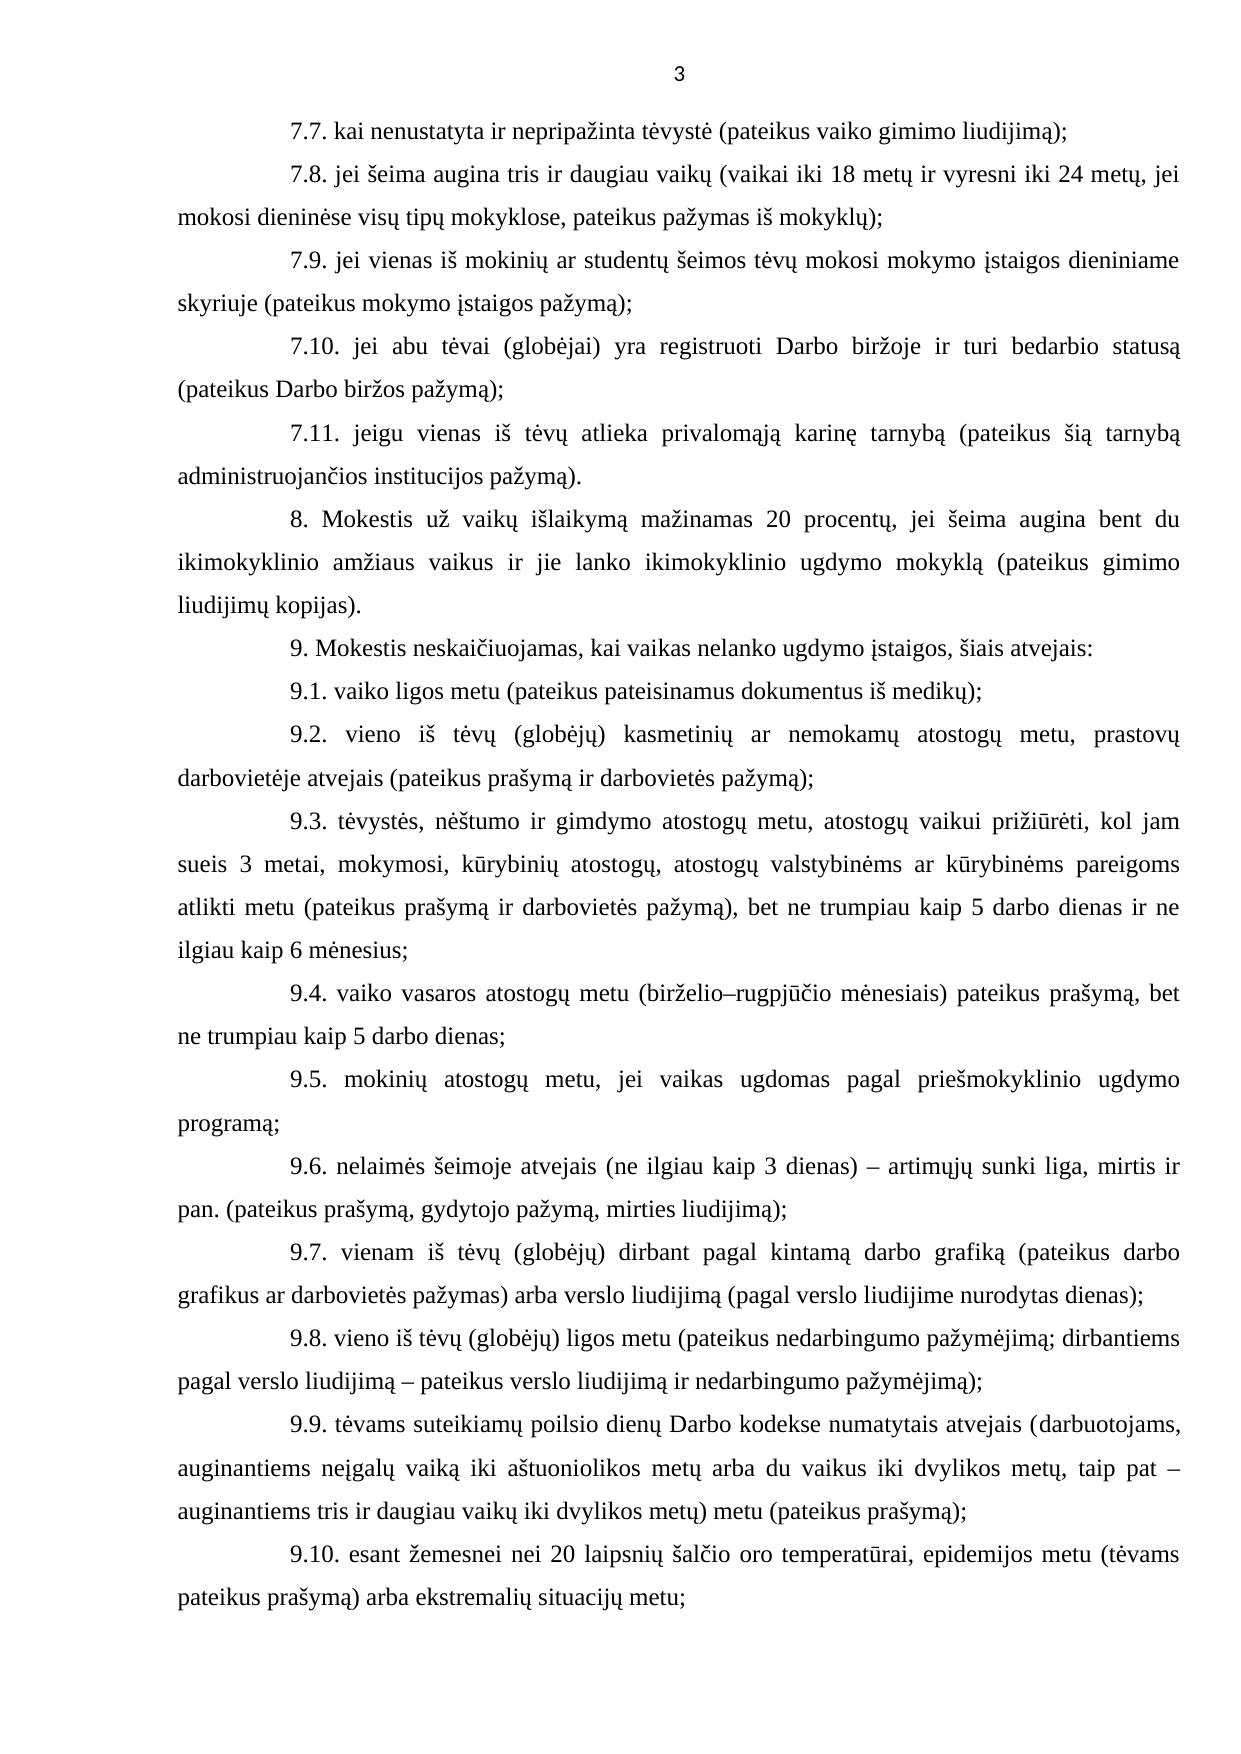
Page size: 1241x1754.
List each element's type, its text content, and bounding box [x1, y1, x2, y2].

text 9. Mokestis neskaičiuojamas, kai vaikas nelanko ugdymo įstaigos, šiais atvejais: [177, 633, 1181, 662]
text 7.7. kai nenustatyta ir nepripažinta tėvystė (pateikus vaiko gimimo liudijimą); [177, 116, 1181, 144]
text 9.3. tėvystės, nėštumo ir gimdymo atostogų metu, atostogų vaikui prižiūrėti, kol jam sueis 3 metai, mokymosi, kūrybinių atostogų, atostogų valstybinėms ar kūrybinėms pareigoms atlikti metu (pateikus prašymą ir darbovietės pažymą), bet ne trumpiau kaip 5 darbo dienas ir ne ilgiau kaip 6 mėnesius; [177, 806, 1181, 964]
text 9.6. nelaimės šeimoje atvejais (ne ilgiau kaip 3 dienas) – artimųjų sunki liga, mirtis ir pan. (pateikus prašymą, gydytojo pažymą, mirties liudijimą); [177, 1151, 1181, 1223]
text 9.7. vienam iš tėvų (globėjų) dirbant pagal kintamą darbo grafiką (pateikus darbo grafikus ar darbovietės pažymas) arba verslo liudijimą (pagal verslo liudijime nurodytas dienas); [177, 1237, 1181, 1309]
text 9.4. vaiko vasaros atostogų metu (birželio–rugpjūčio mėnesiais) pateikus prašymą, bet ne trumpiau kaip 5 darbo dienas; [177, 978, 1181, 1050]
text 9.9. tėvams suteikiamų poilsio dienų Darbo kodekse numatytais atvejais (darbuotojams, auginantiems neįgalų vaiką iki aštuoniolikos metų arba du vaikus iki dvylikos metų, taip pat – auginantiems tris ir daugiau vaikų iki dvylikos metų) metu (pateikus prašymą); [177, 1409, 1181, 1524]
text 7.10. jei abu tėvai (globėjai) yra registruoti Darbo biržoje ir turi bedarbio statusą (pateikus Darbo biržos pažymą); [177, 331, 1181, 403]
text 9.8. vieno iš tėvų (globėjų) ligos metu (pateikus nedarbingumo pažymėjimą; dirbantiems pagal verslo liudijimą – pateikus verslo liudijimą ir nedarbingumo pažymėjimą); [177, 1323, 1181, 1395]
text 8. Mokestis už vaikų išlaikymą mažinamas 20 procentų, jei šeima augina bent du ikimokyklinio amžiaus vaikus ir jie lanko ikimokyklinio ugdymo mokyklą (pateikus gimimo liudijimų kopijas). [177, 504, 1181, 619]
text 7.11. jeigu vienas iš tėvų atlieka privalomąją karinę tarnybą (pateikus šią tarnybą administruojančios institucijos pažymą). [177, 418, 1181, 489]
text 7.8. jei šeima augina tris ir daugiau vaikų (vaikai iki 18 metų ir vyresni iki 24 metų, jei mokosi dieninėse visų tipų mokyklose, pateikus pažymas iš mokyklų); [177, 159, 1181, 231]
text 9.2. vieno iš tėvų (globėjų) kasmetinių ar nemokamų atostogų metu, prastovų darbovietėje atvejais (pateikus prašymą ir darbovietės pažymą); [177, 719, 1181, 791]
text 9.5. mokinių atostogų metu, jei vaikas ugdomas pagal priešmokyklinio ugdymo programą; [177, 1064, 1181, 1136]
text 9.10. esant žemesnei nei 20 laipsnių šalčio oro temperatūrai, epidemijos metu (tėvams pateikus prašymą) arba ekstremalių situacijų metu; [177, 1539, 1181, 1611]
text 9.1. vaiko ligos metu (pateikus pateisinamus dokumentus iš medikų); [177, 676, 1181, 705]
text 7.9. jei vienas iš mokinių ar studentų šeimos tėvų mokosi mokymo įstaigos dieniniame skyriuje (pateikus mokymo įstaigos pažymą); [177, 245, 1181, 317]
